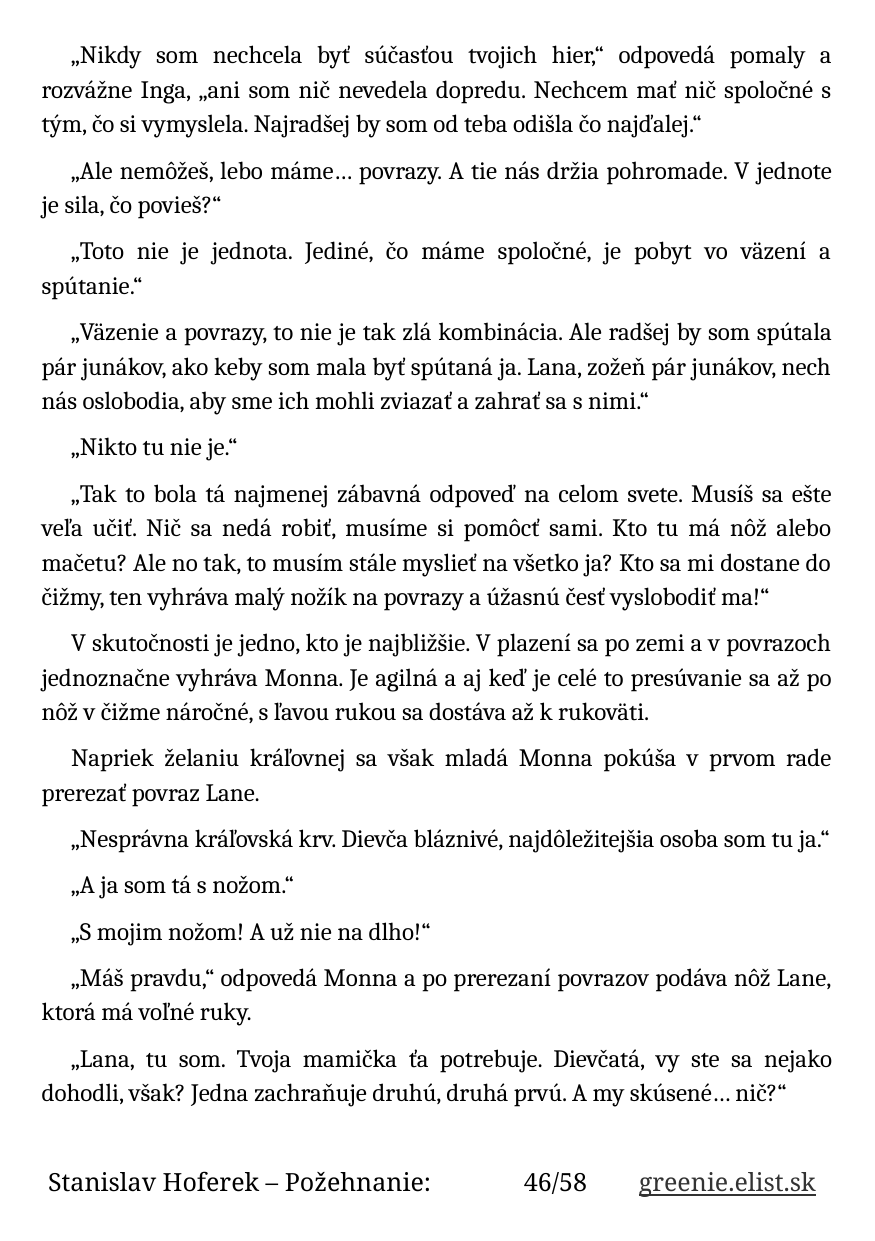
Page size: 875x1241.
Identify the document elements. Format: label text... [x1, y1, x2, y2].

text „A ja som tá s nožom.“ [41, 871, 833, 900]
text „Máš pravdu,“ odpovedá Monna a po prerezaní povrazov podáva nôž Lane, ktorá má voľné ruky. [41, 964, 833, 1027]
text „Tak to bola tá najmenej zábavná odpoveď na celom svete. Musíš sa ešte veľa učiť. Nič sa nedá robiť, musíme si pomôcť sami. Kto tu má nôž alebo mačetu? Ale no tak, to musím stále myslieť na všetko ja? Kto sa mi dostane do čižmy, ten vyhráva malý nožík na povrazy a úžasnú česť vyslobodiť ma!“ [41, 479, 833, 612]
text „S mojim nožom! A už nie na dlho!“ [41, 918, 833, 946]
text „Väzenie a povrazy, to nie je tak zlá kombinácia. Ale radšej by som spútala pár junákov, ako keby som mala byť spútaná ja. Lana, zožeň pár junákov, nech nás oslobodia, aby sme ich mohli zviazať a zahrať sa s nimi.“ [41, 318, 833, 416]
text „Nikdy som nechcela byť súčasťou tvojich hier,“ odpovedá pomaly a rozvážne Inga, „ani som nič nevedela dopredu. Nechcem mať nič spoločné s tým, čo si vymyslela. Najradšej by som od teba odišla čo najďalej.“ [41, 41, 833, 139]
text Napriek želaniu kráľovnej sa však mladá Monna pokúša v prvom rade prerezať povraz Lane. [41, 744, 833, 808]
text „Lana, tu som. Tvoja mamička ťa potrebuje. Dievčatá, vy ste sa nejako dohodli, však? Jedna zachraňuje druhú, druhá prvú. A my skúsené… nič?“ [41, 1044, 833, 1108]
text V skutočnosti je jedno, kto je najbližšie. V plazení sa po zemi a v povrazoch jednoznačne vyhráva Monna. Je agilná a aj keď je celé to presúvanie sa až po nôž v čižme náročné, s ľavou rukou sa dostáva až k rukoväti. [41, 629, 833, 727]
text „Nesprávna kráľovská krv. Dievča bláznivé, najdôležitejšia osoba som tu ja.“ [41, 825, 833, 854]
text „Ale nemôžeš, lebo máme… povrazy. A tie nás držia pohromade. V jednote je sila, čo povieš?“ [41, 157, 833, 220]
text „Nikto tu nie je.“ [41, 433, 833, 462]
text „Toto nie je jednota. Jediné, čo máme spoločné, je pobyt vo väzení a spútanie.“ [41, 237, 833, 301]
